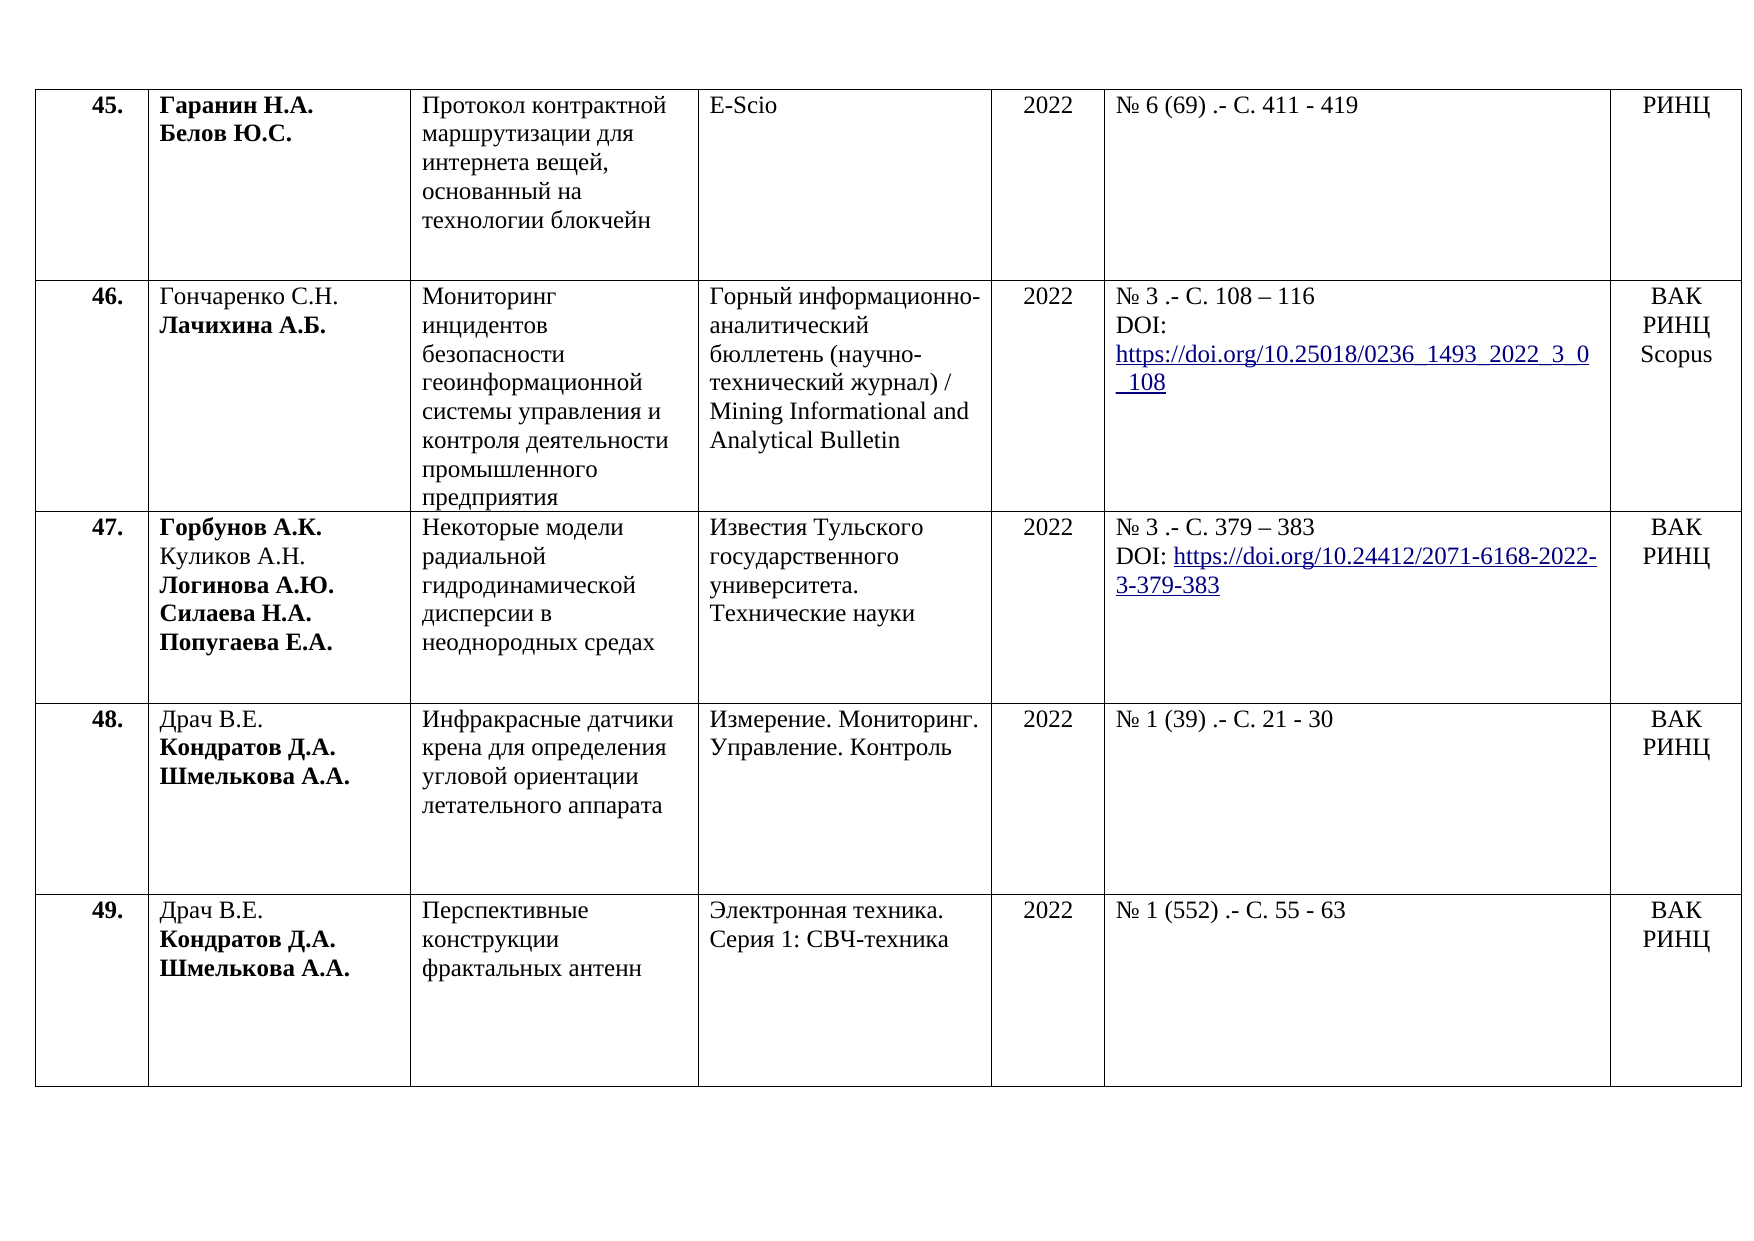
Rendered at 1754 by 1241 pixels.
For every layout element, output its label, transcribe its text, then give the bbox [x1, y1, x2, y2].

table_cell [36, 90, 148, 280]
table_cell ВАК РИНЦ [1611, 895, 1741, 1086]
table_cell Горный информационно-аналитический бюллетень (научно-технический журнал) / Mining Informational and Analytical Bulletin [699, 281, 991, 511]
table_cell РИНЦ [1611, 90, 1741, 280]
table_cell Гаранин Н.А. Белов Ю.С. [149, 90, 410, 280]
table_cell E-Scio [699, 90, 991, 280]
table_cell № 1 (552) .- С. 55 - 63 [1105, 895, 1610, 1086]
table_cell № 3 .- С. 379 – 383 DOI: https://doi.org/10.24412/2071-6168-2022-3-379-383 [1105, 512, 1610, 703]
table_cell Перспективные конструкции фрактальных антенн [411, 895, 698, 1086]
table_cell ВАК РИНЦ [1611, 704, 1741, 894]
table_cell ВАК РИНЦ Scopus [1611, 281, 1741, 511]
table_cell Гончаренко С.Н. Лачихина А.Б. [149, 281, 410, 511]
table_cell Некоторые модели радиальной гидродинамической дисперсии в неоднородных средах [411, 512, 698, 703]
table_cell Драч В.Е. Кондратов Д.А. Шмелькова А.А. [149, 704, 410, 894]
table_cell Измерение. Мониторинг. Управление. Контроль [699, 704, 991, 894]
table_cell 2022 [992, 895, 1104, 1086]
table_cell 2022 [992, 704, 1104, 894]
table_cell 2022 [992, 512, 1104, 703]
table_cell Инфракрасные датчики крена для определения угловой ориентации летательного аппарата [411, 704, 698, 894]
table_cell ВАК РИНЦ [1611, 512, 1741, 703]
table_cell [36, 704, 148, 894]
table_cell № 3 .- С. 108 – 116 DOI: https://doi.org/10.25018/0236_1493_2022_3_0_108 [1105, 281, 1610, 511]
table_cell Мониторинг инцидентов безопасности геоинформационной системы управления и контроля деятельности промышленного предприятия [411, 281, 698, 511]
table_cell [36, 281, 148, 511]
table_cell Горбунов А.К. Куликов А.Н. Логинова А.Ю. Силаева Н.А. Попугаева Е.А. [149, 512, 410, 703]
table_cell № 1 (39) .- С. 21 - 30 [1105, 704, 1610, 894]
table_cell 2022 [992, 90, 1104, 280]
table_cell Драч В.Е. Кондратов Д.А. Шмелькова А.А. [149, 895, 410, 1086]
table_cell [36, 895, 148, 1086]
table_cell Электронная техника. Серия 1: СВЧ-техника [699, 895, 991, 1086]
table_cell Известия Тульского государственного университета. Технические науки [699, 512, 991, 703]
table_cell [36, 512, 148, 703]
table_cell 2022 [992, 281, 1104, 511]
table_cell Протокол контрактной маршрутизации для интернета вещей, основанный на технологии блокчейн [411, 90, 698, 280]
table_cell № 6 (69) .- С. 411 - 419 [1105, 90, 1610, 280]
